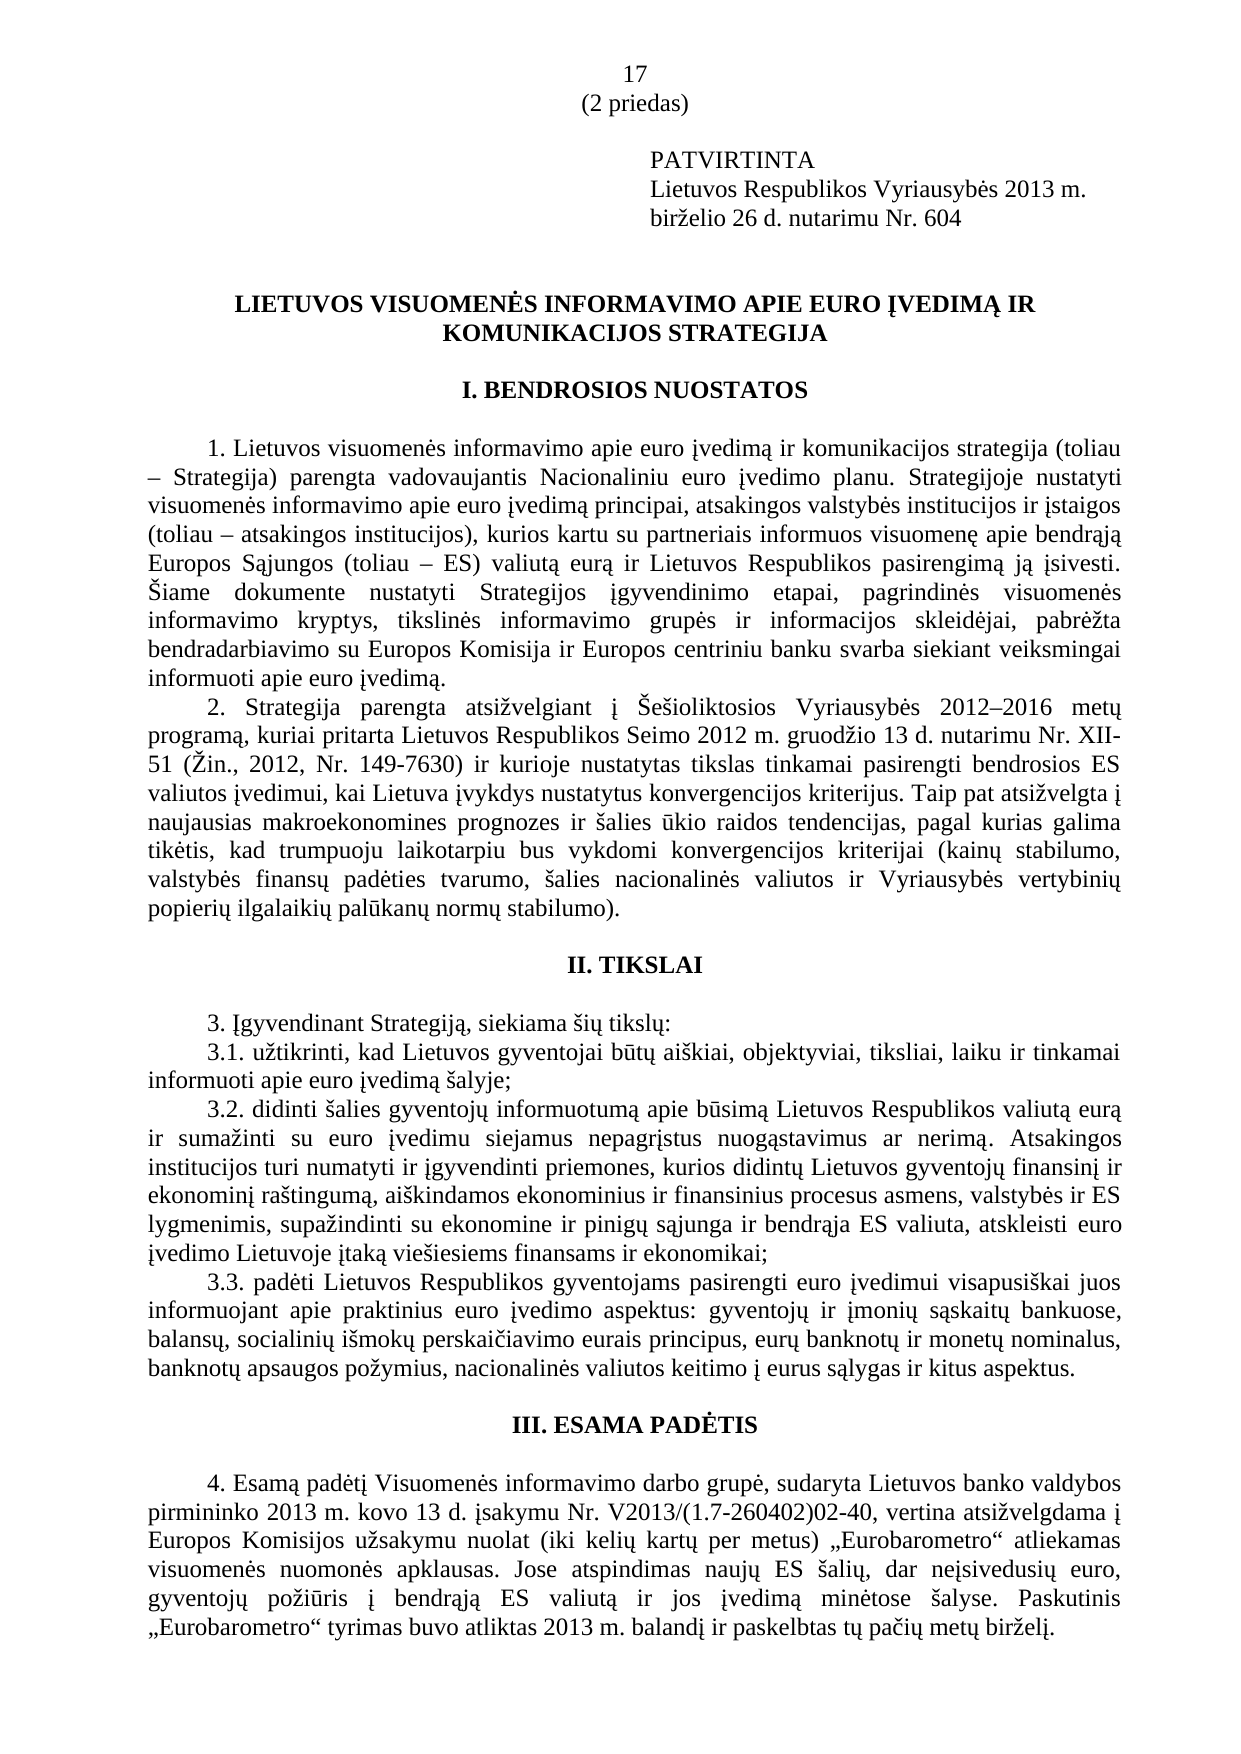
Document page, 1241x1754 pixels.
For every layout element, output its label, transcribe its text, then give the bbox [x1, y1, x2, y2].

text I. BENDROSIOS NUOSTATOS [148, 375, 1122, 404]
text LIETUVOS VISUOMENĖS INFORMAVIMO apie EURO ĮVEDIMą IR KOMUNIKACIJOS STRATEGIJA [148, 289, 1122, 347]
text 3.2. didinti šalies gyventojų informuotumą apie būsimą Lietuvos Respublikos valiutą eurą ir sumažinti su euro įvedimu siejamus nepagrįstus nuogąstavimus ar nerimą. Atsakingos institucijos turi numatyti ir įgyvendinti priemones, kurios didintų Lietuvos gyventojų finansinį ir ekonominį raštingumą, aiškindamos ekonominius ir finansinius procesus asmens, valstybės ir ES lygmenimis, supažindinti su ekonomine ir pinigų sąjunga ir bendrąja ES valiuta, atskleisti euro įvedimo Lietuvoje įtaką viešiesiems finansams ir ekonomikai; [148, 1094, 1122, 1267]
text Lietuvos Respublikos Vyriausybės 2013 m. birželio 26 d. nutarimu Nr. 604 [650, 174, 1122, 232]
text II. TIKSLAI [148, 950, 1122, 979]
text PATVIRTINTA [650, 145, 1122, 174]
text 2. Strategija parengta atsižvelgiant į Šešioliktosios Vyriausybės 2012–2016 metų programą, kuriai pritarta Lietuvos Respublikos Seimo 2012 m. gruodžio 13 d. nutarimu Nr. XII-51 (Žin., 2012, Nr. 149-7630) ir kurioje nustatytas tikslas tinkamai pasirengti bendrosios ES valiutos įvedimui, kai Lietuva įvykdys nustatytus konvergencijos kriterijus. Taip pat atsižvelgta į naujausias makroekonomines prognozes ir šalies ūkio raidos tendencijas, pagal kurias galima tikėtis, kad trumpuoju laikotarpiu bus vykdomi konvergencijos kriterijai (kainų stabilumo, valstybės finansų padėties tvarumo, šalies nacionalinės valiutos ir Vyriausybės vertybinių popierių ilgalaikių palūkanų normų stabilumo). [148, 692, 1122, 922]
text 3.1. užtikrinti, kad Lietuvos gyventojai būtų aiškiai, objektyviai, tiksliai, laiku ir tinkamai informuoti apie euro įvedimą šalyje; [148, 1037, 1122, 1094]
text III. ESAMA PADĖTIS [148, 1410, 1122, 1439]
text 3. Įgyvendinant Strategiją, siekiama šių tikslų: [148, 1008, 1122, 1037]
text 3.3. padėti Lietuvos Respublikos gyventojams pasirengti euro įvedimui visapusiškai juos informuojant apie praktinius euro įvedimo aspektus: gyventojų ir įmonių sąskaitų bankuose, balansų, socialinių išmokų perskaičiavimo eurais principus, eurų banknotų ir monetų nominalus, banknotų apsaugos požymius, nacionalinės valiutos keitimo į eurus sąlygas ir kitus aspektus. [148, 1267, 1122, 1382]
text 1. Lietuvos visuomenės informavimo apie euro įvedimą ir komunikacijos strategija (toliau – Strategija) parengta vadovaujantis Nacionaliniu euro įvedimo planu. Strategijoje nustatyti visuomenės informavimo apie euro įvedimą principai, atsakingos valstybės institucijos ir įstaigos (toliau – atsakingos institucijos), kurios kartu su partneriais informuos visuomenę apie bendrąją Europos Sąjungos (toliau – ES) valiutą eurą ir Lietuvos Respublikos pasirengimą ją įsivesti. Šiame dokumente nustatyti Strategijos įgyvendinimo etapai, pagrindinės visuomenės informavimo kryptys, tikslinės informavimo grupės ir informacijos skleidėjai, pabrėžta bendradarbiavimo su Europos Komisija ir Europos centriniu banku svarba siekiant veiksmingai informuoti apie euro įvedimą. [148, 433, 1122, 692]
text 4. Esamą padėtį Visuomenės informavimo darbo grupė, sudaryta Lietuvos banko valdybos pirmininko 2013 m. kovo 13 d. įsakymu Nr. V2013/(1.7-260402)02-40, vertina atsižvelgdama į Europos Komisijos užsakymu nuolat (iki kelių kartų per metus) „Eurobarometro“ atliekamas visuomenės nuomonės apklausas. Jose atspindimas naujų ES šalių, dar neįsivedusių euro, gyventojų požiūris į bendrąją ES valiutą ir jos įvedimą minėtose šalyse. Paskutinis „Eurobarometro“ tyrimas buvo atliktas 2013 m. balandį ir paskelbtas tų pačių metų birželį. [148, 1468, 1122, 1640]
